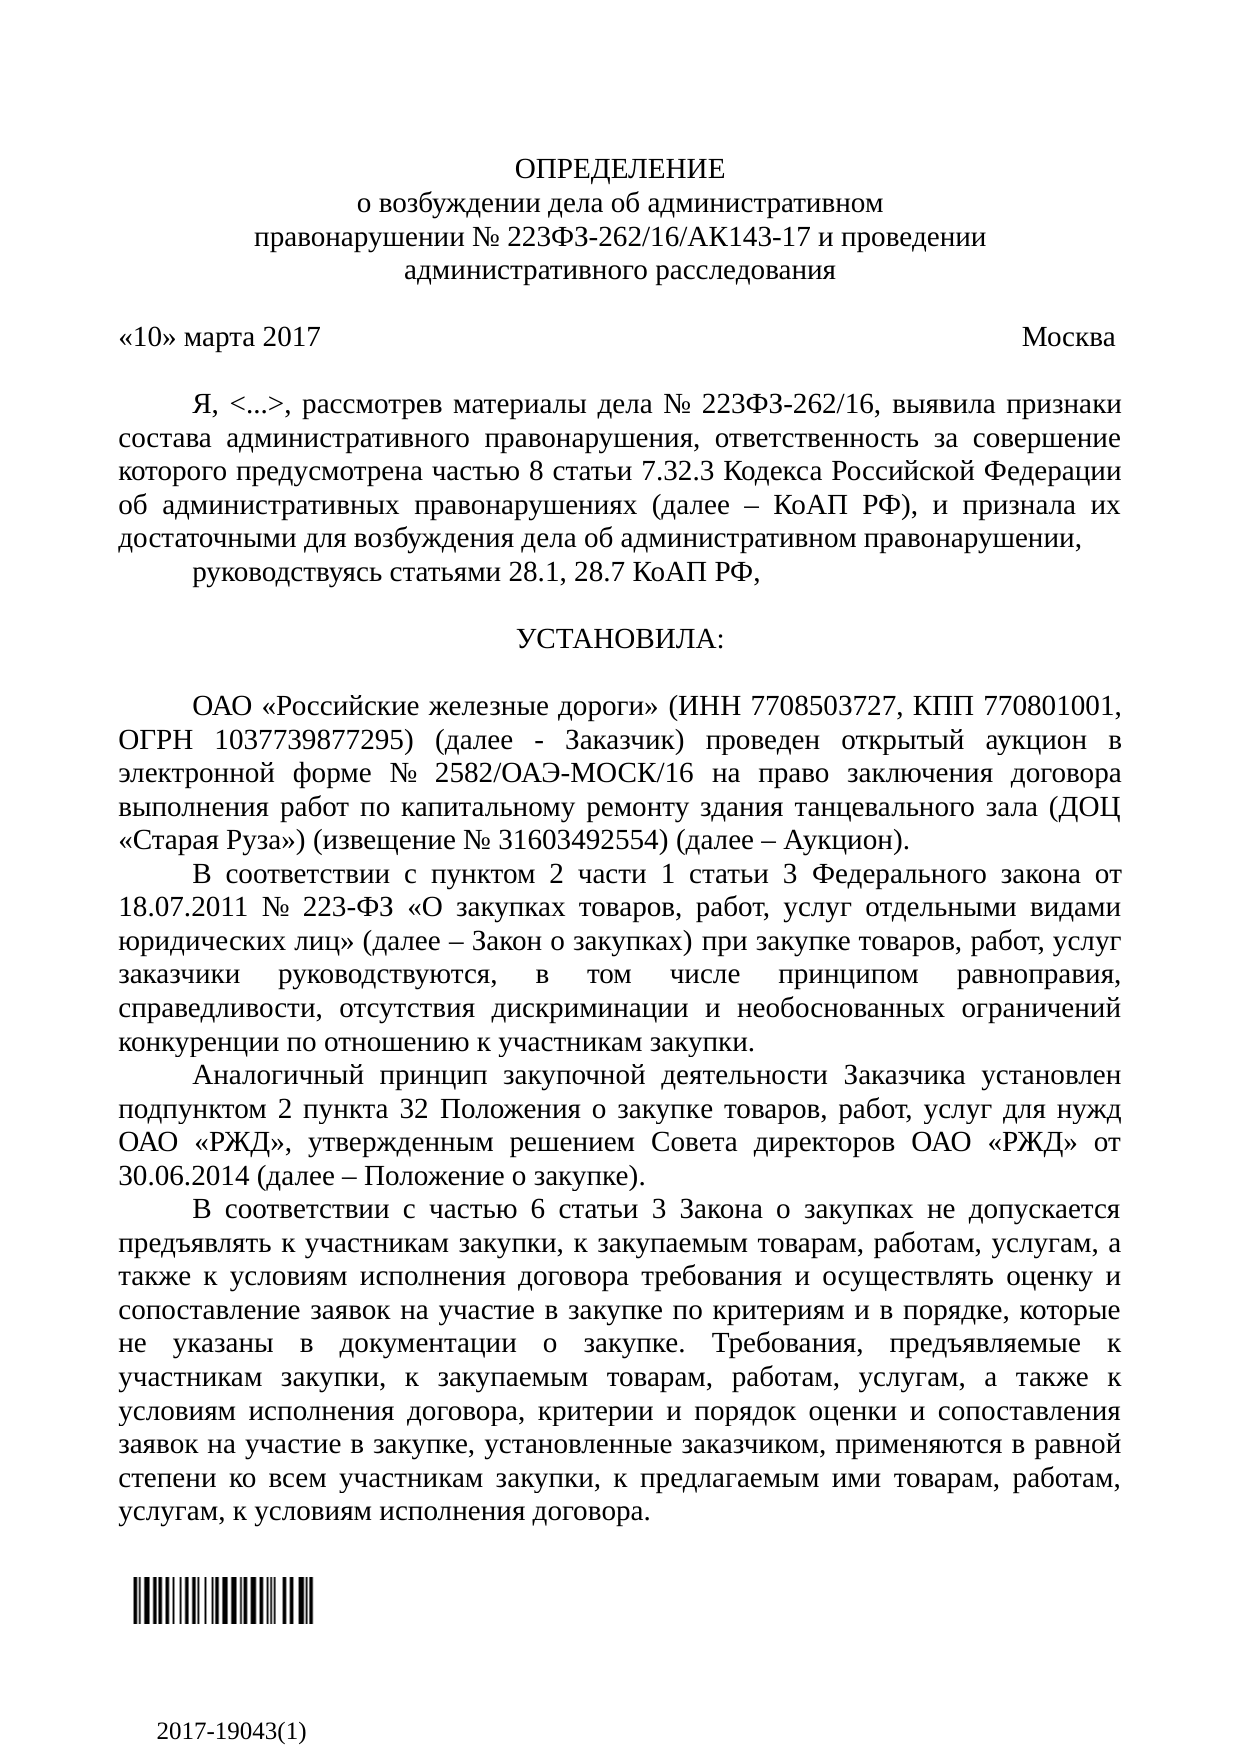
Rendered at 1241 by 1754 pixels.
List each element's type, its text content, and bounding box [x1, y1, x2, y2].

text руководствуясь статьями 28.1, 28.7 КоАП РФ, [118, 554, 1122, 588]
text В соответствии с пунктом 2 части 1 статьи 3 Федерального закона от 18.07.2011 № 223-ФЗ «О закупках товаров, работ, услуг отдельными видами юридических лиц» (далее – Закон о закупках) при закупке товаров, работ, услуг заказчики руководствуются, в том числе принципом равноправия, справедливости, отсутствия дискриминации и необоснованных ограничений конкуренции по отношению к участникам закупки. [118, 856, 1122, 1057]
text В соответствии с частью 6 статьи 3 Закона о закупках не допускается предъявлять к участникам закупки, к закупаемым товарам, работам, услугам, а также к условиям исполнения договора требования и осуществлять оценку и сопоставление заявок на участие в закупке по критериям и в порядке, которые не указаны в документации о закупке. Требования, предъявляемые к участникам закупки, к закупаемым товарам, работам, услугам, а также к условиям исполнения договора, критерии и порядок оценки и сопоставления заявок на участие в закупке, установленные заказчиком, применяются в равной степени ко всем участникам закупки, к предлагаемым ими товарам, работам, услугам, к условиям исполнения договора. [118, 1191, 1122, 1527]
text ОАО «Российские железные дороги» (ИНН 7708503727, КПП 770801001, ОГРН 1037739877295) (далее - Заказчик) проведен открытый аукцион в электронной форме № 2582/ОАЭ-МОСК/16 на право заключения договора выполнения работ по капитальному ремонту здания танцевального зала (ДОЦ «Старая Руза») (извещение № 31603492554) (далее – Аукцион). [118, 688, 1122, 856]
text административного расследования [118, 252, 1122, 286]
text о возбуждении дела об административном [118, 185, 1122, 219]
text ОПРЕДЕЛЕНИЕ [118, 152, 1122, 185]
text «10» марта 2017 Москва [118, 319, 1122, 353]
text УСТАНОВИЛА: [118, 621, 1122, 655]
text Аналогичный принцип закупочной деятельности Заказчика установлен подпунктом 2 пункта 32 Положения о закупке товаров, работ, услуг для нужд ОАО «РЖД», утвержденным решением Совета директоров ОАО «РЖД» от 30.06.2014 (далее – Положение о закупке). [118, 1057, 1122, 1191]
text правонарушении № 223ФЗ-262/16/АК143-17 и проведении [118, 219, 1122, 252]
picture [118, 1577, 331, 1624]
text Я, <...>, рассмотрев материалы дела № 223ФЗ-262/16, выявила признаки состава административного правонарушения, ответственность за совершение которого предусмотрена частью 8 статьи 7.32.3 Кодекса Российской Федерации об административных правонарушениях (далее – КоАП РФ), и признала их достаточными для возбуждения дела об административном правонарушении, [118, 386, 1122, 554]
